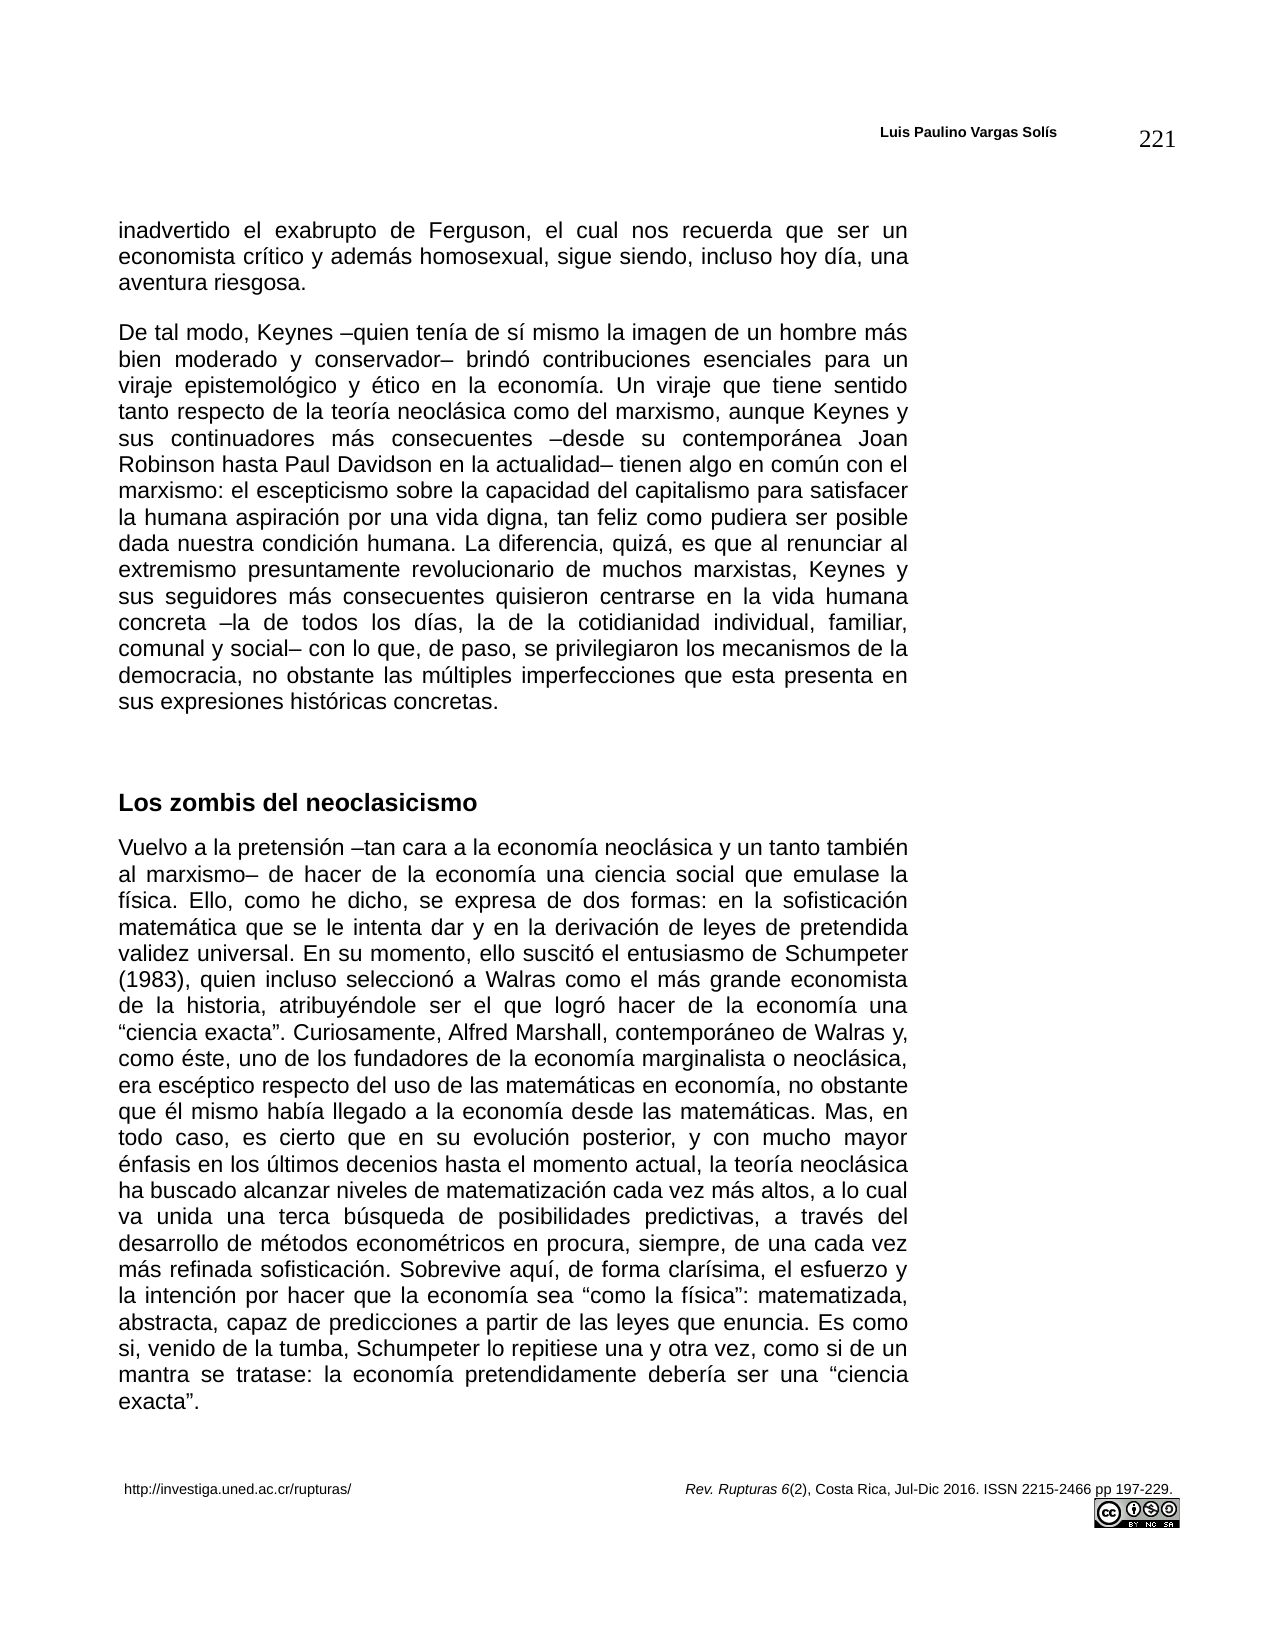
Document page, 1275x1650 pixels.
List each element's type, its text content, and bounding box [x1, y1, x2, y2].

subtitle Los zombis del neoclasicismo [118, 788, 909, 817]
text inadvertido el exabrupto de Ferguson, el cual nos recuerda que ser un economista crítico y además homosexual, sigue siendo, incluso hoy día, una aventura riesgosa. [118, 217, 909, 296]
text De tal modo, Keynes –quien tenía de sí mismo la imagen de un hombre más bien moderado y conservador– brindó contribuciones esenciales para un viraje epistemológico y ético en la economía. Un viraje que tiene sentido tanto respecto de la teoría neoclásica como del marxismo, aunque Keynes y sus continuadores más consecuentes –desde su contemporánea Joan Robinson hasta Paul Davidson en la actualidad– tienen algo en común con el marxismo: el escepticismo sobre la capacidad del capitalismo para satisfacer la humana aspiración por una vida digna, tan feliz como pudiera ser posible dada nuestra condición humana. La diferencia, quizá, es que al renunciar al extremismo presuntamente revolucionario de muchos marxistas, Keynes y sus seguidores más consecuentes quisieron centrarse en la vida humana concreta –la de todos los días, la de la cotidianidad individual, familiar, comunal y social– con lo que, de paso, se privilegiaron los mecanismos de la democracia, no obstante las múltiples imperfecciones que esta presenta en sus expresiones históricas concretas. [118, 319, 909, 714]
picture [1094, 1498, 1180, 1528]
text Vuelvo a la pretensión –tan cara a la economía neoclásica y un tanto también al marxismo– de hacer de la economía una ciencia social que emulase la física. Ello, como he dicho, se expresa de dos formas: en la sofisticación matemática que se le intenta dar y en la derivación de leyes de pretendida validez universal. En su momento, ello suscitó el entusiasmo de Schumpeter (1983), quien incluso seleccionó a Walras como el más grande economista de la historia, atribuyéndole ser el que logró hacer de la economía una “ciencia exacta”. Curiosamente, Alfred Marshall, contemporáneo de Walras y, como éste, uno de los fundadores de la economía marginalista o neoclásica, era escéptico respecto del uso de las matemáticas en economía, no obstante que él mismo había llegado a la economía desde las matemáticas. Mas, en todo caso, es cierto que en su evolución posterior, y con mucho mayor énfasis en los últimos decenios hasta el momento actual, la teoría neoclásica ha buscado alcanzar niveles de matematización cada vez más altos, a lo cual va unida una terca búsqueda de posibilidades predictivas, a través del desarrollo de métodos econométricos en procura, siempre, de una cada vez más refinada sofisticación. Sobrevive aquí, de forma clarísima, el esfuerzo y la intención por hacer que la economía sea “como la física”: matematizada, abstracta, capaz de predicciones a partir de las leyes que enuncia. Es como si, venido de la tumba, Schumpeter lo repitiese una y otra vez, como si de un mantra se tratase: la economía pretendidamente debería ser una “ciencia exacta”. [118, 834, 909, 1414]
